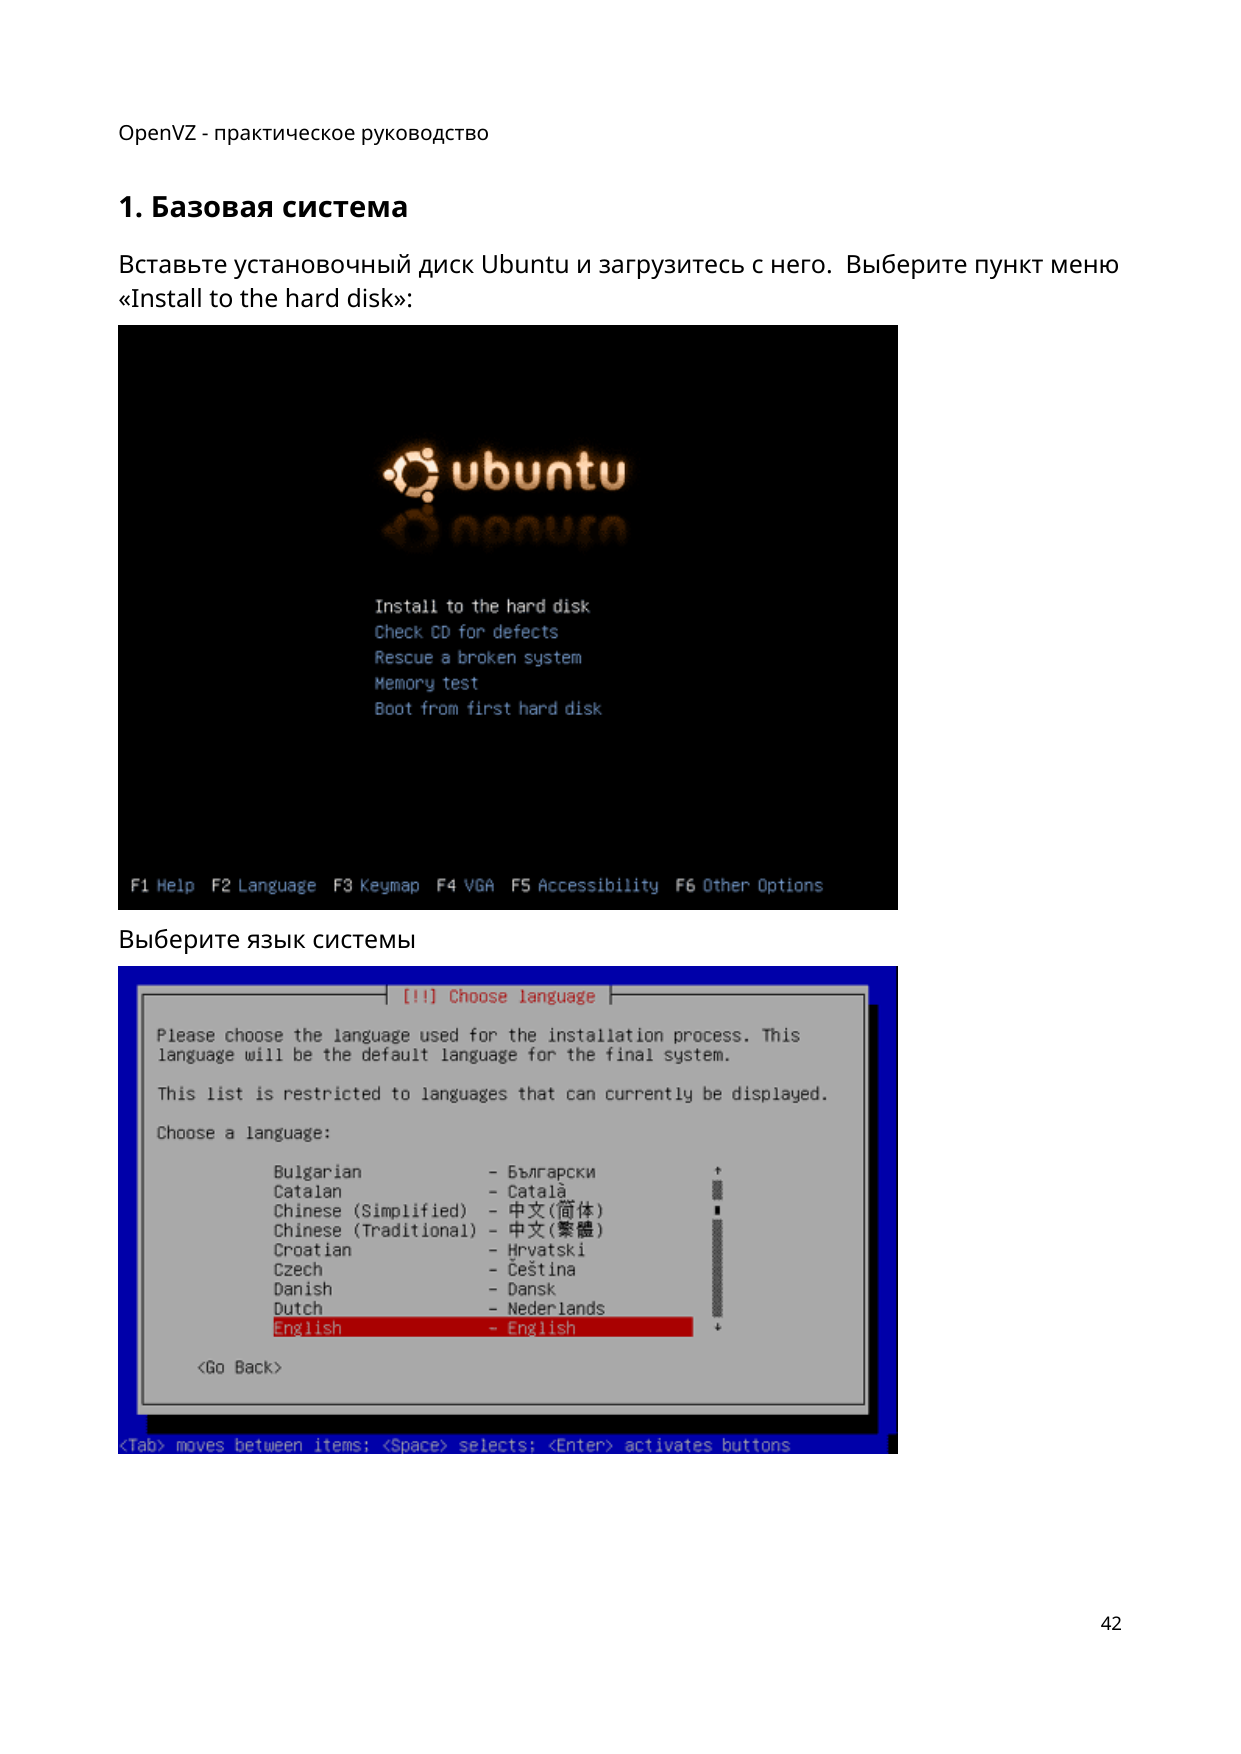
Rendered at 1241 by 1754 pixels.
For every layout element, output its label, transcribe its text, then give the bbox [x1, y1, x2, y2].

text 1. Базовая система [118, 186, 1122, 226]
text Выберите язык системы [118, 922, 1122, 956]
text Вставьте установочный диск Ubuntu и загрузитесь с него. Выберите пункт меню «Install to the hard disk»: [118, 247, 1122, 315]
